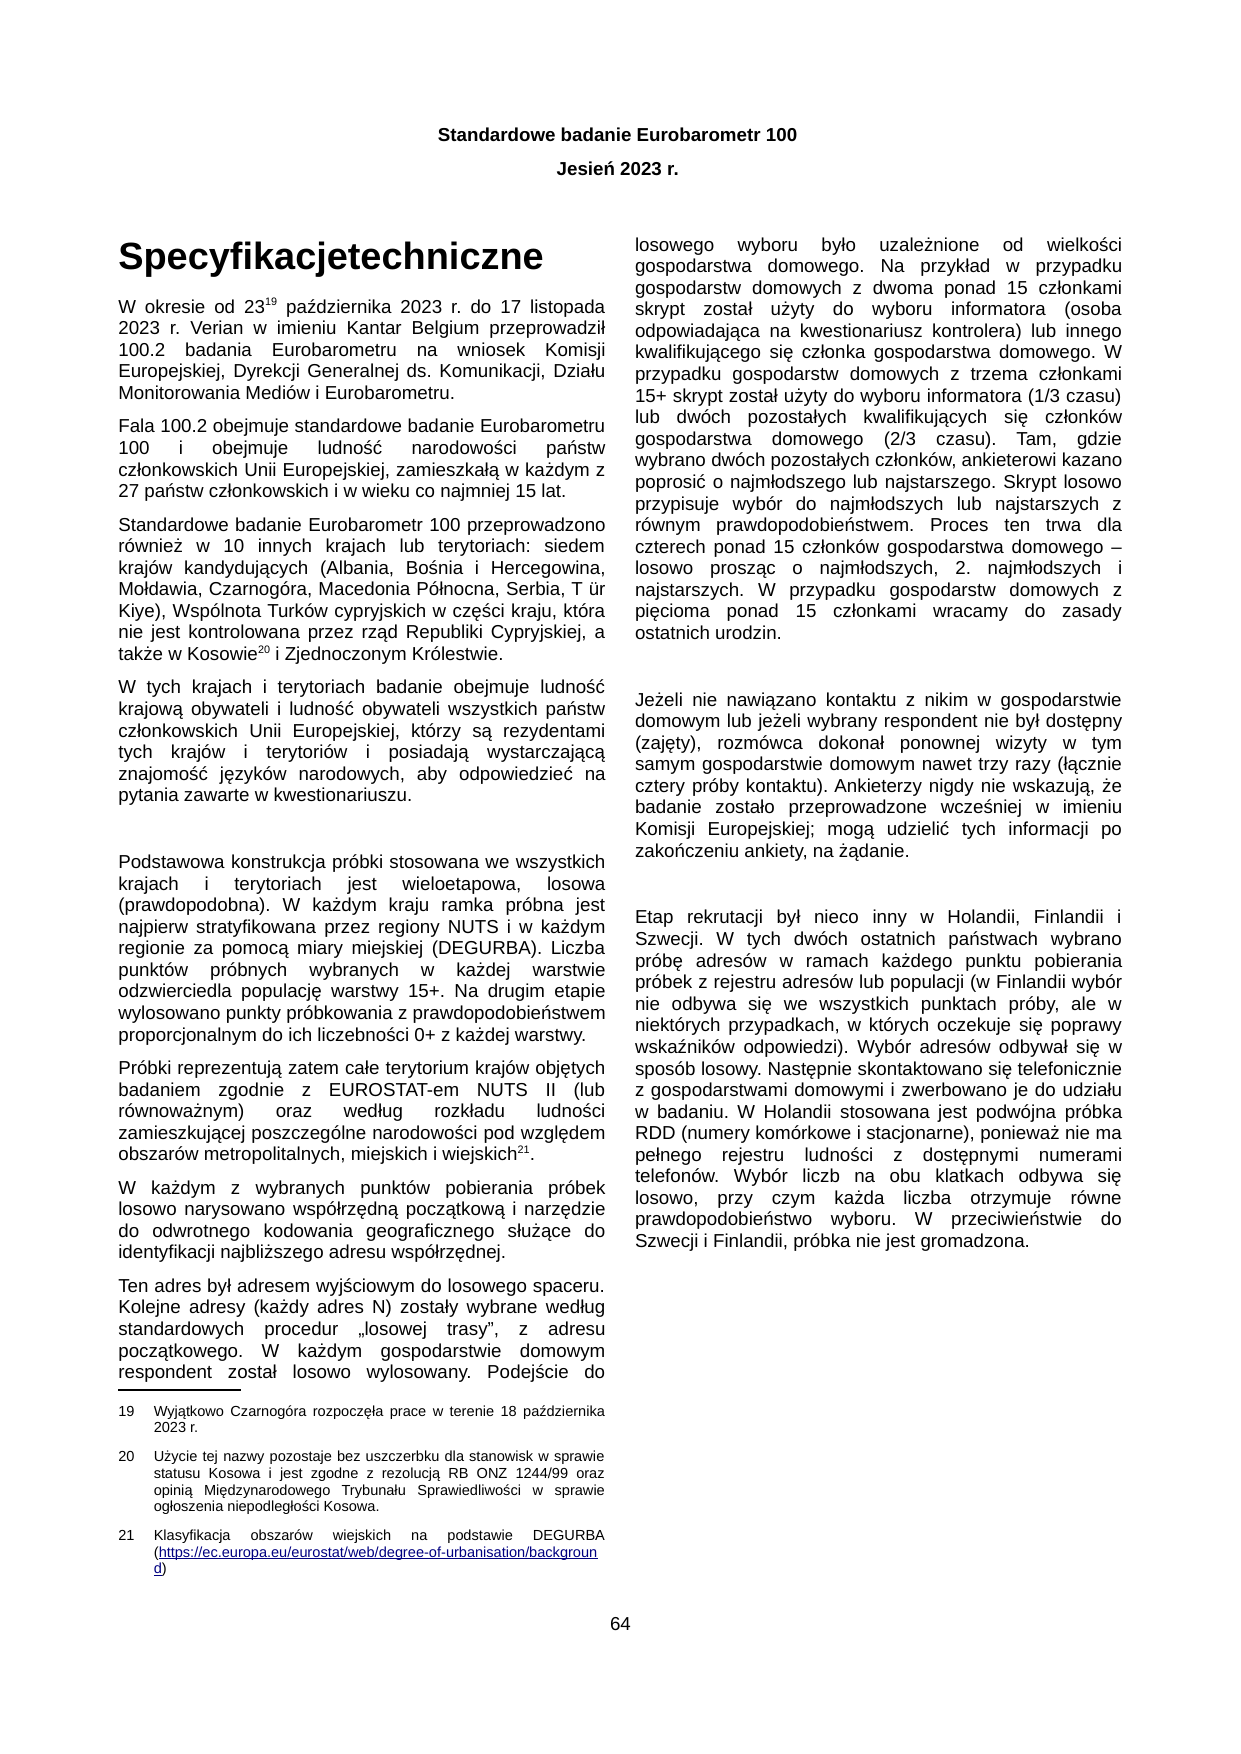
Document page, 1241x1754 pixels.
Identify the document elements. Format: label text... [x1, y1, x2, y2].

text W każdym z wybranych punktów pobierania próbek losowo narysowano współrzędną początkową i narzędzie do odwrotnego kodowania geograficznego służące do identyfikacji najbliższego adresu współrzędnej. [118, 1177, 605, 1263]
text Wyjątkowo Czarnogóra rozpoczęła prace w terenie 18 października 2023 r. [118, 1402, 605, 1436]
text Użycie tej nazwy pozostaje bez uszczerbku dla stanowisk w sprawie statusu Kosowa i jest zgodne z rezolucją RB ONZ 1244/99 oraz opinią Międzynarodowego Trybunału Sprawiedliwości w sprawie ogłoszenia niepodległości Kosowa. [118, 1448, 605, 1515]
text losowego wyboru było uzależnione od wielkości gospodarstwa domowego. Na przykład w przypadku gospodarstw domowych z dwoma ponad 15 członkami skrypt został użyty do wyboru informatora (osoba odpowiadająca na kwestionariusz kontrolera) lub innego kwalifikującego się członka gospodarstwa domowego. W przypadku gospodarstw domowych z trzema członkami 15+ skrypt został użyty do wyboru informatora (1/3 czasu) lub dwóch pozostałych kwalifikujących się członków gospodarstwa domowego (2/3 czasu). Tam, gdzie wybrano dwóch pozostałych członków, ankieterowi kazano poprosić o najmłodszego lub najstarszego. Skrypt losowo przypisuje wybór do najmłodszych lub najstarszych z równym prawdopodobieństwem. Proces ten trwa dla czterech ponad 15 członków gospodarstwa domowego – losowo prosząc o najmłodszych, 2. najmłodszych i najstarszych. W przypadku gospodarstw domowych z pięcioma ponad 15 członkami wracamy do zasady ostatnich urodzin. [635, 233, 1122, 643]
text Klasyfikacja obszarów wiejskich na podstawie DEGURBA (https://ec.europa.eu/eurostat/web/degree-of-urbanisation/background) [118, 1527, 605, 1577]
subtitle Specyfikacjetechniczne [118, 233, 605, 277]
text W tych krajach i terytoriach badanie obejmuje ludność krajową obywateli i ludność obywateli wszystkich państw członkowskich Unii Europejskiej, którzy są rezydentami tych krajów i terytoriów i posiadają wystarczającą znajomość języków narodowych, aby odpowiedzieć na pytania zawarte w kwestionariuszu. [118, 676, 605, 806]
text W okresie od 23 października 2023 r. do 17 listopada 2023 r. Verian w imieniu Kantar Belgium przeprowadził 100.2 badania Eurobarometru na wniosek Komisji Europejskiej, Dyrekcji Generalnej ds. Komunikacji, Działu Monitorowania Mediów i Eurobarometru. [118, 296, 605, 403]
text Etap rekrutacji był nieco inny w Holandii, Finlandii i Szwecji. W tych dwóch ostatnich państwach wybrano próbę adresów w ramach każdego punktu pobierania próbek z rejestru adresów lub populacji (w Finlandii wybór nie odbywa się we wszystkich punktach próby, ale w niektórych przypadkach, w których oczekuje się poprawy wskaźników odpowiedzi). Wybór adresów odbywał się w sposób losowy. Następnie skontaktowano się telefonicznie z gospodarstwami domowymi i zwerbowano je do udziału w badaniu. W Holandii stosowana jest podwójna próbka RDD (numery komórkowe i stacjonarne), ponieważ nie ma pełnego rejestru ludności z dostępnymi numerami telefonów. Wybór liczb na obu klatkach odbywa się losowo, przy czym każda liczba otrzymuje równe prawdopodobieństwo wyboru. W przeciwieństwie do Szwecji i Finlandii, próbka nie jest gromadzona. [635, 906, 1122, 1251]
text Ten adres był adresem wyjściowym do losowego spaceru. Kolejne adresy (każdy adres N) zostały wybrane według standardowych procedur „losowej trasy”, z adresu początkowego. W każdym gospodarstwie domowym respondent został losowo wylosowany. Podejście do [118, 1275, 605, 1382]
text Jeżeli nie nawiązano kontaktu z nikim w gospodarstwie domowym lub jeżeli wybrany respondent nie był dostępny (zajęty), rozmówca dokonał ponownej wizyty w tym samym gospodarstwie domowym nawet trzy razy (łącznie cztery próby kontaktu). Ankieterzy nigdy nie wskazują, że badanie zostało przeprowadzone wcześniej w imieniu Komisji Europejskiej; mogą udzielić tych informacji po zakończeniu ankiety, na żądanie. [635, 688, 1122, 861]
text Standardowe badanie Eurobarometr 100 przeprowadzono również w 10 innych krajach lub terytoriach: siedem krajów kandydujących (Albania, Bośnia i Hercegowina, Mołdawia, Czarnogóra, Macedonia Północna, Serbia, T ür Kiye), Wspólnota Turków cypryjskich w części kraju, która nie jest kontrolowana przez rząd Republiki Cypryjskiej, a także w Kosowie i Zjednoczonym Królestwie. [118, 513, 605, 664]
text Próbki reprezentują zatem całe terytorium krajów objętych badaniem zgodnie z EUROSTAT-em NUTS II (lub równoważnym) oraz według rozkładu ludności zamieszkującej poszczególne narodowości pod względem obszarów metropolitalnych, miejskich i wiejskich. [118, 1057, 605, 1165]
text Podstawowa konstrukcja próbki stosowana we wszystkich krajach i terytoriach jest wieloetapowa, losowa (prawdopodobna). W każdym kraju ramka próbna jest najpierw stratyfikowana przez regiony NUTS i w każdym regionie za pomocą miary miejskiej (DEGURBA). Liczba punktów próbnych wybranych w każdej warstwie odzwierciedla populację warstwy 15+. Na drugim etapie wylosowano punkty próbkowania z prawdopodobieństwem proporcjonalnym do ich liczebności 0+ z każdej warstwy. [118, 851, 605, 1045]
text Fala 100.2 obejmuje standardowe badanie Eurobarometru 100 i obejmuje ludność narodowości państw członkowskich Unii Europejskiej, zamieszkałą w każdym z 27 państw członkowskich i w wieku co najmniej 15 lat. [118, 415, 605, 502]
